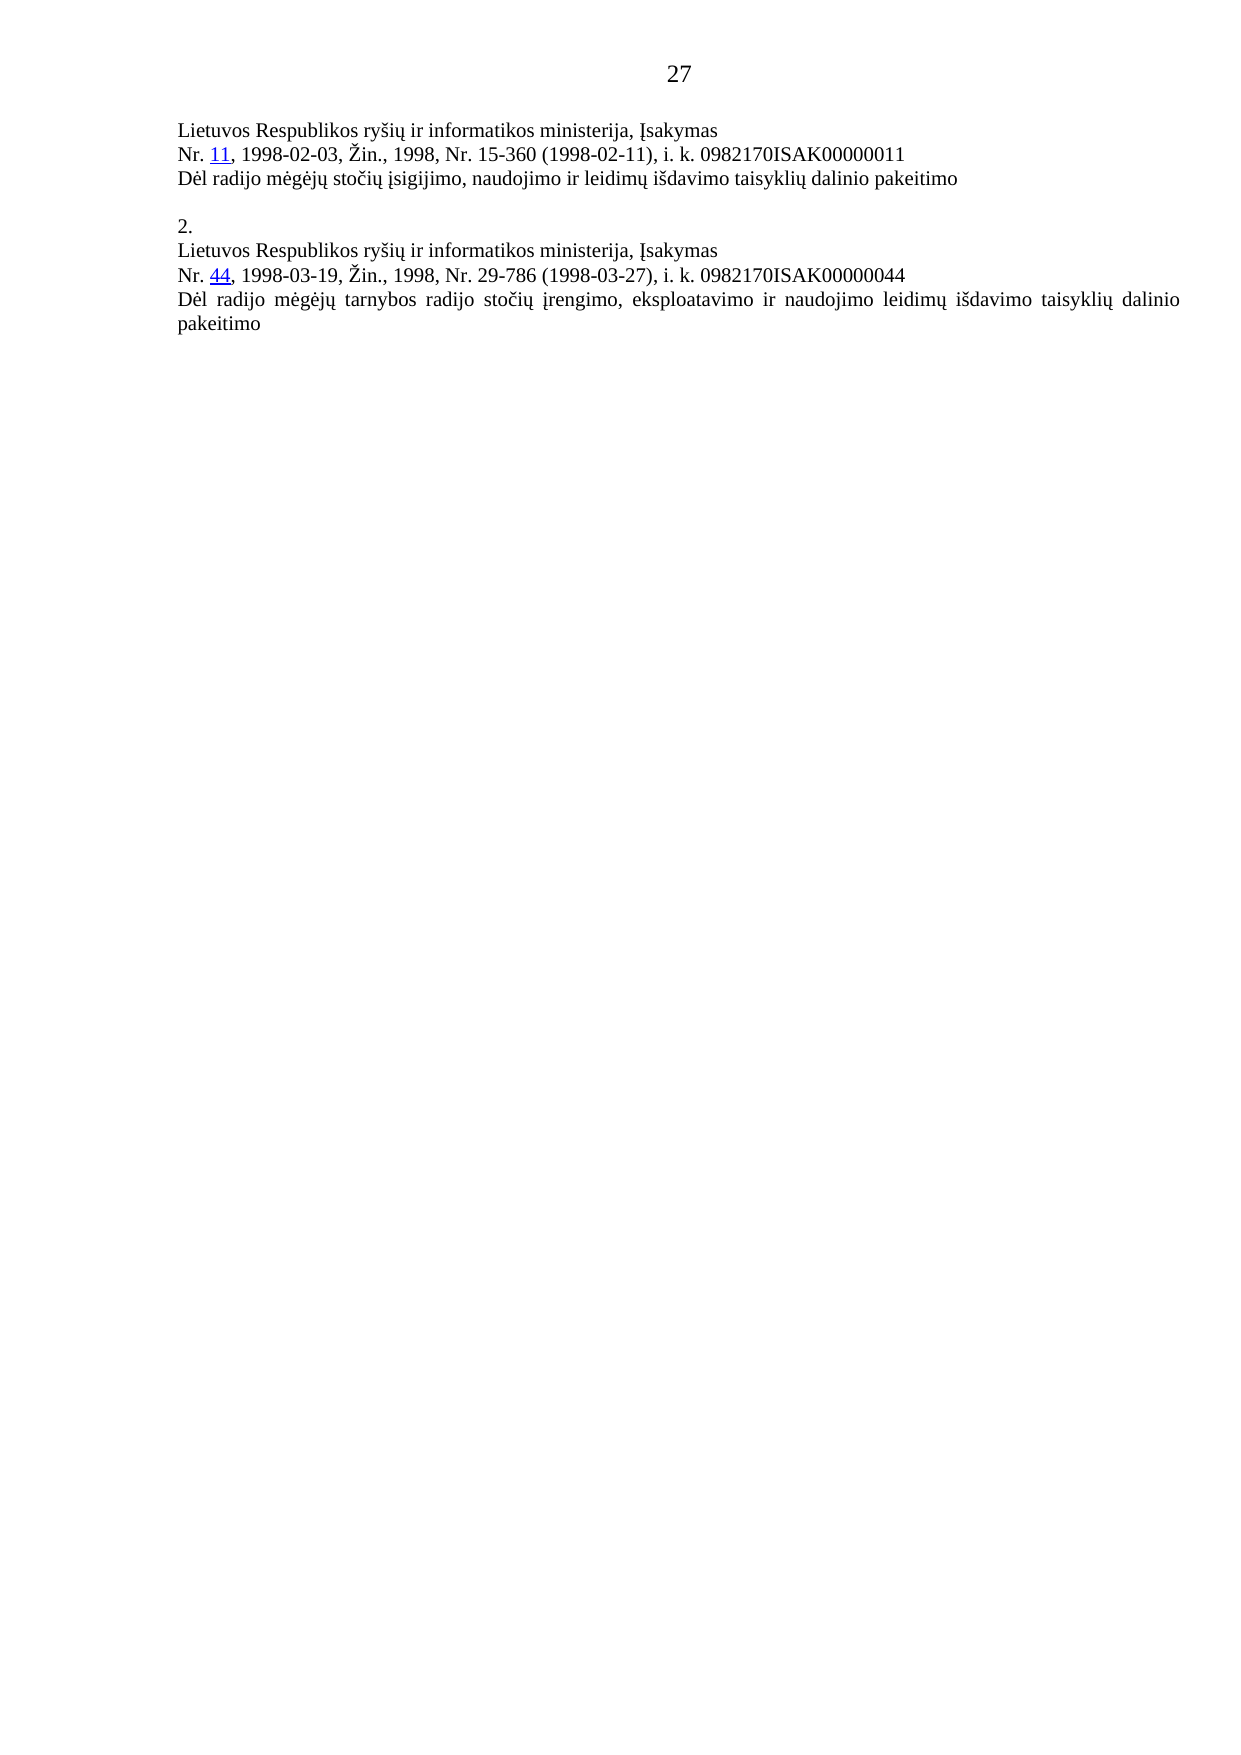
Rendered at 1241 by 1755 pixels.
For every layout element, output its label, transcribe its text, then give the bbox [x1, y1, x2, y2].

text Lietuvos Respublikos ryšių ir informatikos ministerija, Įsakymas [177, 238, 1181, 262]
text Lietuvos Respublikos ryšių ir informatikos ministerija, Įsakymas [177, 118, 1181, 142]
text 2. [177, 214, 1181, 238]
text Nr. 11, 1998-02-03, Žin., 1998, Nr. 15-360 (1998-02-11), i. k. 0982170ISAK00000011 [177, 142, 1181, 166]
text Dėl radijo mėgėjų tarnybos radijo stočių įrengimo, eksploatavimo ir naudojimo leidimų išdavimo taisyklių dalinio pakeitimo [177, 287, 1181, 335]
text Dėl radijo mėgėjų stočių įsigijimo, naudojimo ir leidimų išdavimo taisyklių dalinio pakeitimo [177, 166, 1181, 190]
text Nr. 44, 1998-03-19, Žin., 1998, Nr. 29-786 (1998-03-27), i. k. 0982170ISAK00000044 [177, 262, 1181, 287]
